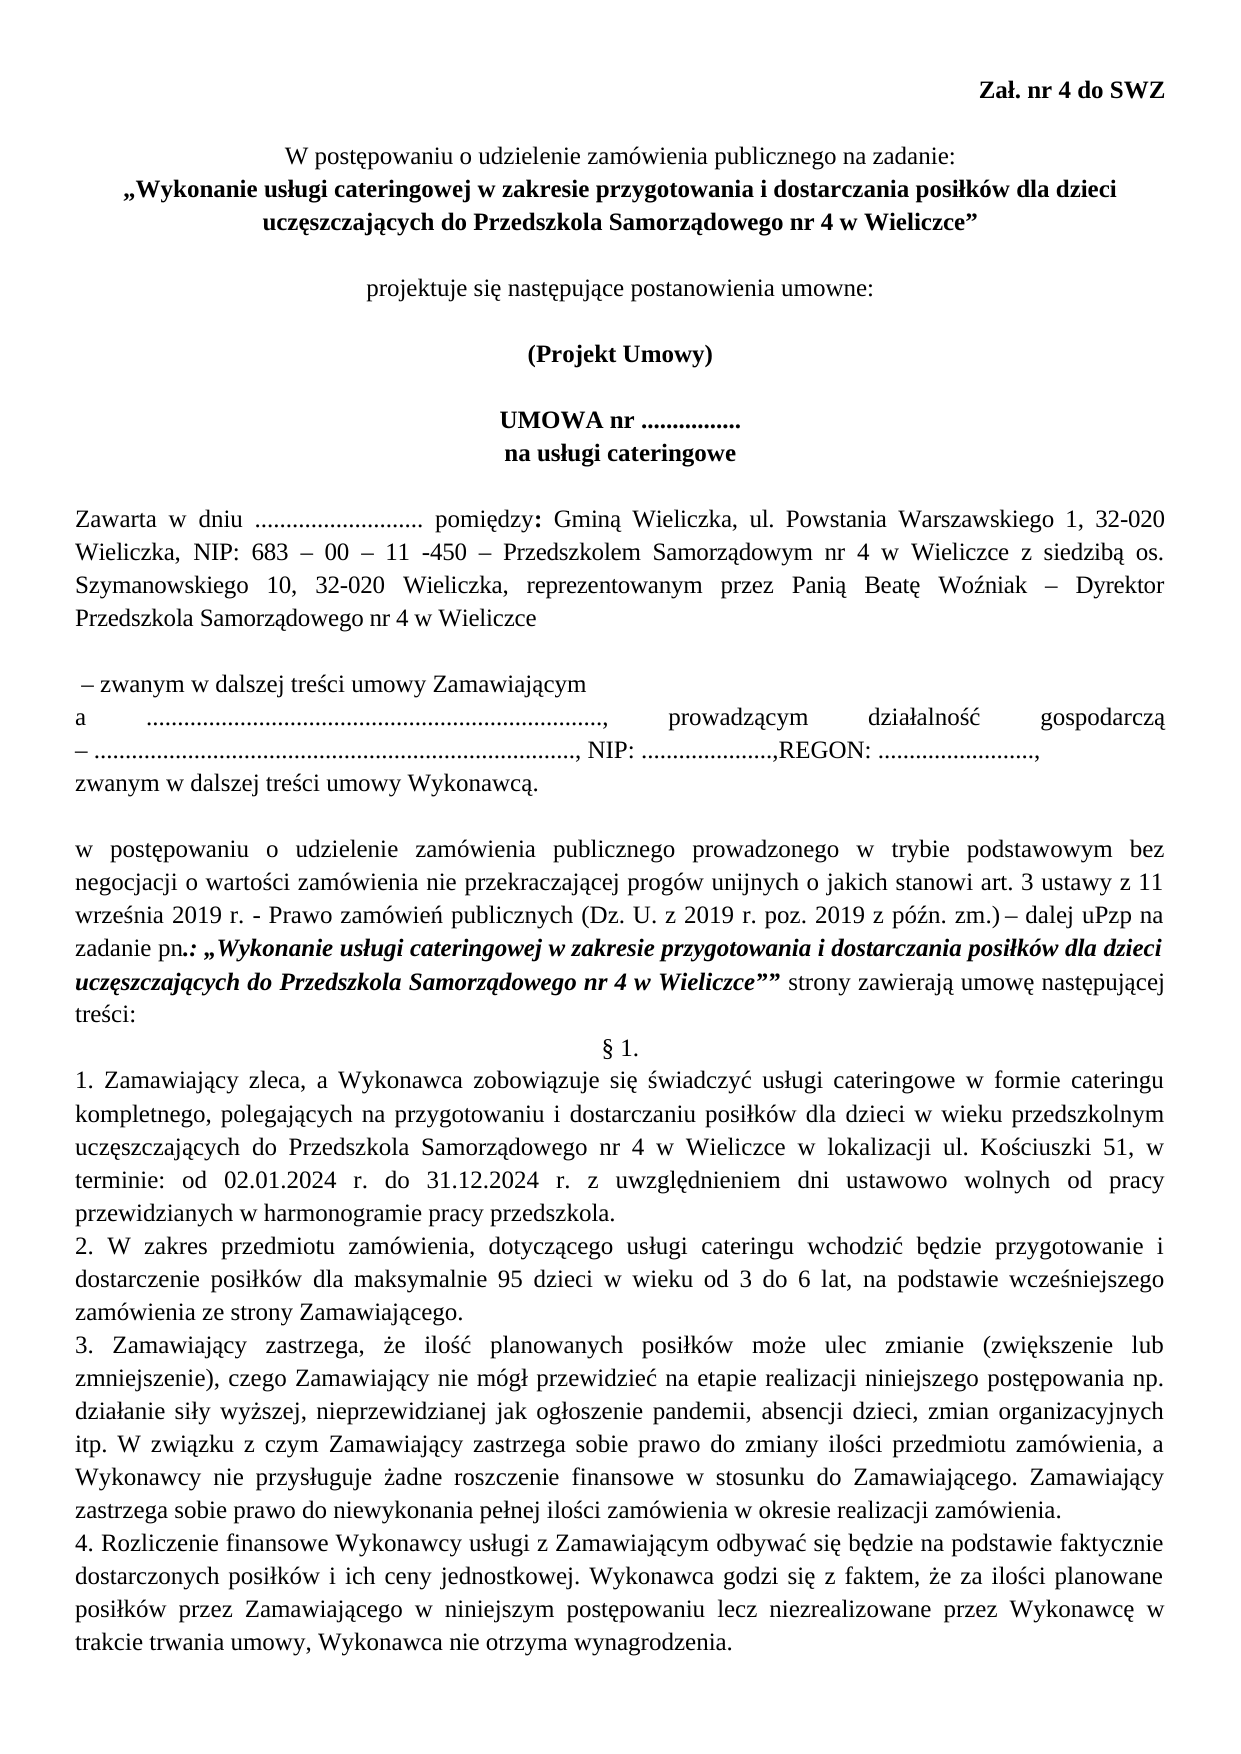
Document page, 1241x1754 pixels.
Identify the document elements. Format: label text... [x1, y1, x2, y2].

text „Wykonanie usługi cateringowej w zakresie przygotowania i dostarczania posiłków dla dzieci uczęszczających do Przedszkola Samorządowego nr 4 w Wieliczce” [75, 174, 1165, 236]
text Zał. nr 4 do SWZ [75, 75, 1165, 104]
text W postępowaniu o udzielenie zamówienia publicznego na zadanie: [75, 141, 1165, 170]
text 3. Zamawiający zastrzega, że ilość planowanych posiłków może ulec zmianie (zwiększenie lub zmniejszenie), czego Zamawiający nie mógł przewidzieć na etapie realizacji niniejszego postępowania np. działanie siły wyższej, nieprzewidzianej jak ogłoszenie pandemii, absencji dzieci, zmian organizacyjnych itp. W związku z czym Zamawiający zastrzega sobie prawo do zmiany ilości przedmiotu zamówienia, a Wykonawcy nie przysługuje żadne roszczenie finansowe w stosunku do Zamawiającego. Zamawiający zastrzega sobie prawo do niewykonania pełnej ilości zamówienia w okresie realizacji zamówienia. [75, 1330, 1165, 1524]
text projektuje się następujące postanowienia umowne: [75, 273, 1165, 302]
text – zwanym w dalszej treści umowy Zamawiającym [75, 669, 1165, 698]
text zwanym w dalszej treści umowy Wykonawcą. [75, 768, 1165, 797]
text w postępowaniu o udzielenie zamówienia publicznego prowadzonego w trybie podstawowym bez negocjacji o wartości zamówienia nie przekraczającej progów unijnych o jakich stanowi art. 3 ustawy z 11 września 2019 r. - Prawo zamówień publicznych (Dz. U. z 2019 r. poz. 2019 z późn. zm.) – dalej uPzp na zadanie pn.: „Wykonanie usługi cateringowej w zakresie przygotowania i dostarczania posiłków dla dzieci uczęszczających do Przedszkola Samorządowego nr 4 w Wieliczce”” strony zawierają umowę następującej treści: [75, 834, 1165, 1028]
text Zawarta w dniu ........................... pomiędzy: Gminą Wieliczka, ul. Powstania Warszawskiego 1, 32-020 Wieliczka, NIP: 683 – 00 – 11 -450 – Przedszkolem Samorządowym nr 4 w Wieliczce z siedzibą os. Szymanowskiego 10, 32-020 Wieliczka, reprezentowanym przez Panią Beatę Woźniak – Dyrektor Przedszkola Samorządowego nr 4 w Wieliczce [75, 504, 1165, 632]
text UMOWA nr ................ [75, 405, 1165, 434]
text § 1. [75, 1033, 1165, 1061]
text na usługi cateringowe [75, 438, 1165, 467]
text 1. Zamawiający zleca, a Wykonawca zobowiązuje się świadczyć usługi cateringowe w formie cateringu kompletnego, polegających na przygotowaniu i dostarczaniu posiłków dla dzieci w wieku przedszkolnym uczęszczających do Przedszkola Samorządowego nr 4 w Wieliczce w lokalizacji ul. Kościuszki 51, w terminie: od 02.01.2024 r. do 31.12.2024 r. z uwzględnieniem dni ustawowo wolnych od pracy przewidzianych w harmonogramie pracy przedszkola. [75, 1066, 1165, 1226]
text 2. W zakres przedmiotu zamówienia, dotyczącego usługi cateringu wchodzić będzie przygotowanie i dostarczenie posiłków dla maksymalnie 95 dzieci w wieku od 3 do 6 lat, na podstawie wcześniejszego zamówienia ze strony Zamawiającego. [75, 1231, 1165, 1326]
text a ........................................................................., prowadzącym działalność gospodarczą – ............................................................................., NIP: .....................,REGON: ........................., [75, 702, 1165, 764]
text 4. Rozliczenie finansowe Wykonawcy usługi z Zamawiającym odbywać się będzie na podstawie faktycznie dostarczonych posiłków i ich ceny jednostkowej. Wykonawca godzi się z faktem, że za ilości planowane posiłków przez Zamawiającego w niniejszym postępowaniu lecz niezrealizowane przez Wykonawcę w trakcie trwania umowy, Wykonawca nie otrzyma wynagrodzenia. [75, 1528, 1165, 1656]
text (Projekt Umowy) [75, 339, 1165, 368]
